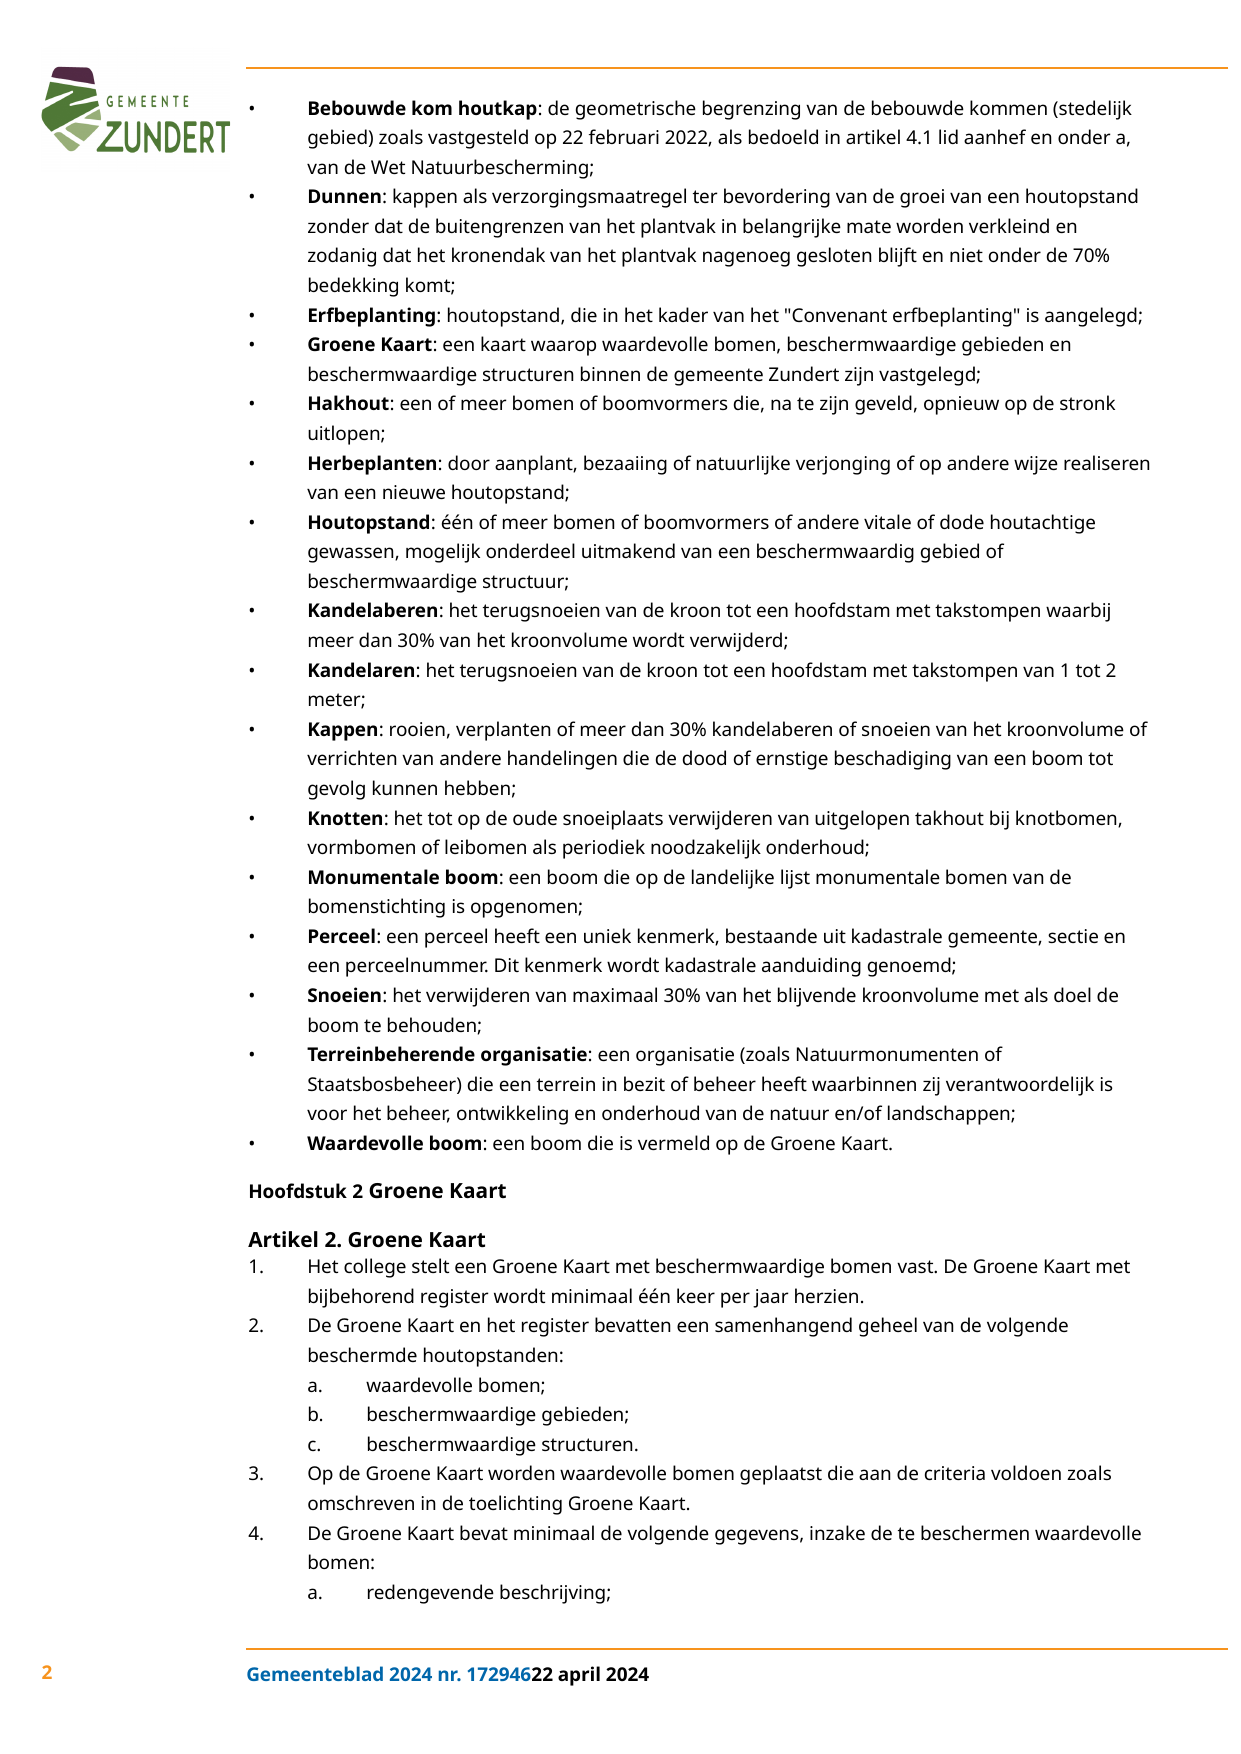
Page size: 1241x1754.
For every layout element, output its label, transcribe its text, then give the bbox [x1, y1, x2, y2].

list Kandelaberen: het terugsnoeien van de kroon tot een hoofdstam met takstompen waarbij meer dan 30% van het kroonvolume wordt verwijderd; [248, 598, 1152, 653]
list Monumentale boom: een boom die op de landelijke lijst monumentale bomen van de bomenstichting is opgenomen; [248, 864, 1152, 919]
list Kandelaren: het terugsnoeien van de kroon tot een hoofdstam met takstompen van 1 tot 2 meter; [248, 657, 1152, 712]
text Hoofdstuk 2 Groene Kaart [248, 1176, 1152, 1204]
list redengevende beschrijving; [307, 1579, 1152, 1605]
list Snoeien: het verwijderen van maximaal 30% van het blijvende kroonvolume met als doel de boom te behouden; [248, 982, 1152, 1038]
list Op de Groene Kaart worden waardevolle bomen geplaatst die aan de criteria voldoen zoals omschreven in de toelichting Groene Kaart. [248, 1461, 1152, 1516]
list Bebouwde kom houtkap: de geometrische begrenzing van de bebouwde kommen (stedelijk gebied) zoals vastgesteld op 22 februari 2022, als bedoeld in artikel 4.1 lid aanhef en onder a, van de Wet Natuurbescherming; [248, 95, 1152, 180]
list Perceel: een perceel heeft een uniek kenmerk, bestaande uit kadastrale gemeente, sectie en een perceelnummer. Dit kenmerk wordt kadastrale aanduiding genoemd; [248, 923, 1152, 978]
text Artikel 2. Groene Kaart [248, 1225, 1152, 1253]
list Erfbeplanting: houtopstand, die in het kader van het "Convenant erfbeplanting" is aangelegd; [248, 302, 1152, 328]
list Terreinbeherende organisatie: een organisatie (zoals Natuurmonumenten of Staatsbosbeheer) die een terrein in bezit of beheer heeft waarbinnen zij verantwoordelijk is voor het beheer, ontwikkeling en onderhoud van de natuur en/of landschappen; [248, 1041, 1152, 1126]
list Kappen: rooien, verplanten of meer dan 30% kandelaberen of snoeien van het kroonvolume of verrichten van andere handelingen die de dood of ernstige beschadiging van een boom tot gevolg kunnen hebben; [248, 716, 1152, 801]
list waardevolle bomen; [307, 1372, 1152, 1398]
list De Groene Kaart bevat minimaal de volgende gegevens, inzake de te beschermen waardevolle bomen: [248, 1520, 1152, 1575]
list beschermwaardige gebieden; [307, 1401, 1152, 1427]
list Herbeplanten: door aanplant, bezaaiing of natuurlijke verjonging of op andere wijze realiseren van een nieuwe houtopstand; [248, 450, 1152, 505]
list Waardevolle boom: een boom die is vermeld op de Groene Kaart. [248, 1130, 1152, 1156]
list Dunnen: kappen als verzorgingsmaatregel ter bevordering van de groei van een houtopstand zonder dat de buitengrenzen van het plantvak in belangrijke mate worden verkleind en zodanig dat het kronendak van het plantvak nagenoeg gesloten blijft en niet onder de 70% bedekking komt; [248, 183, 1152, 298]
list Groene Kaart: een kaart waarop waardevolle bomen, beschermwaardige gebieden en beschermwaardige structuren binnen de gemeente Zundert zijn vastgelegd; [248, 331, 1152, 387]
list Houtopstand: één of meer bomen of boomvormers of andere vitale of dode houtachtige gewassen, mogelijk onderdeel uitmakend van een beschermwaardig gebied of beschermwaardige structuur; [248, 509, 1152, 594]
list beschermwaardige structuren. [307, 1431, 1152, 1457]
list De Groene Kaart en het register bevatten een samenhangend geheel van de volgende beschermde houtopstanden: [248, 1313, 1152, 1368]
list Het college stelt een Groene Kaart met beschermwaardige bomen vast. De Groene Kaart met bijbehorend register wordt minimaal één keer per jaar herzien. [248, 1253, 1152, 1309]
picture [41, 47, 231, 172]
list Hakhout: een of meer bomen of boomvormers die, na te zijn geveld, opnieuw op de stronk uitlopen; [248, 391, 1152, 446]
list Knotten: het tot op de oude snoeiplaats verwijderen van uitgelopen takhout bij knotbomen, vormbomen of leibomen als periodiek noodzakelijk onderhoud; [248, 805, 1152, 860]
